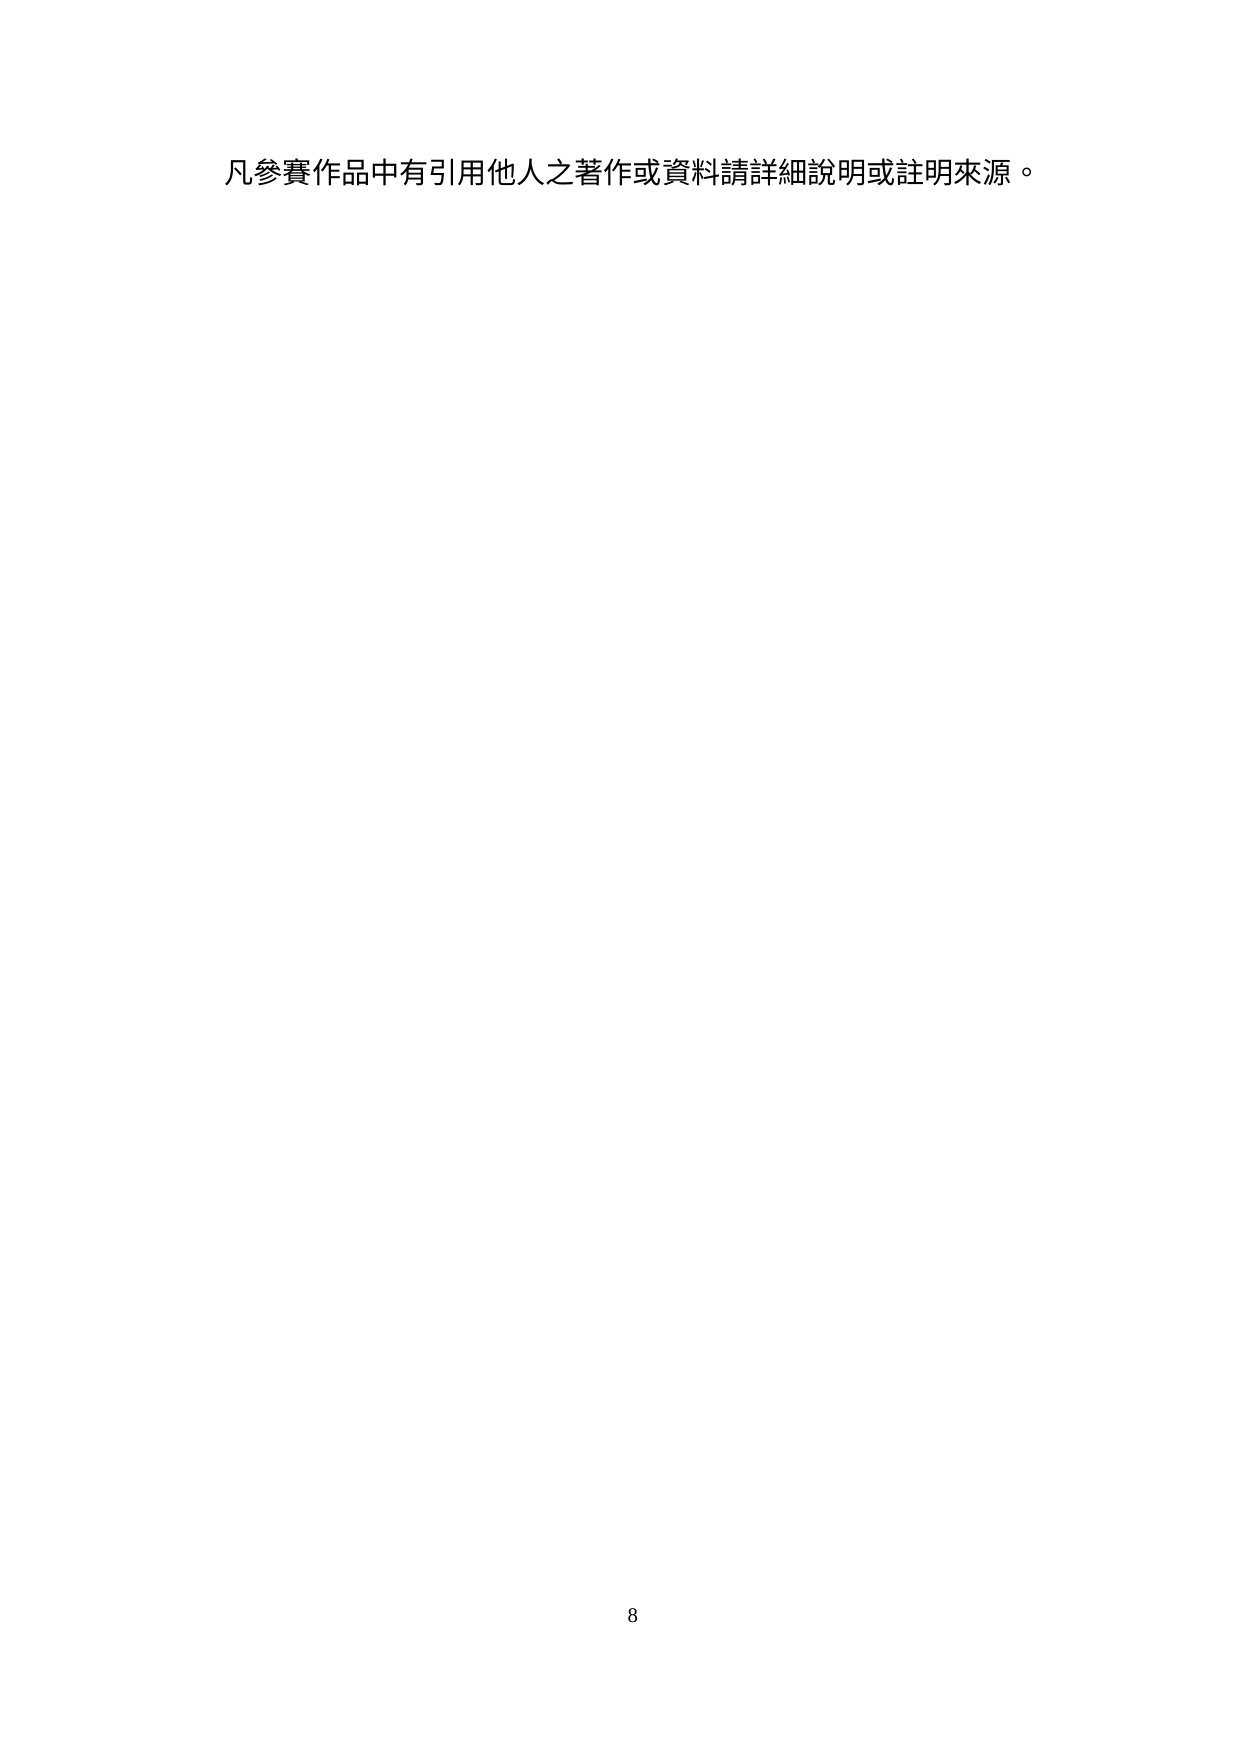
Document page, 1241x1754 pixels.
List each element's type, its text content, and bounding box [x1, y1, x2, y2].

text 凡參賽作品中有引用他人之著作或資料請詳細說明或註明來源。 [187, 142, 1078, 192]
